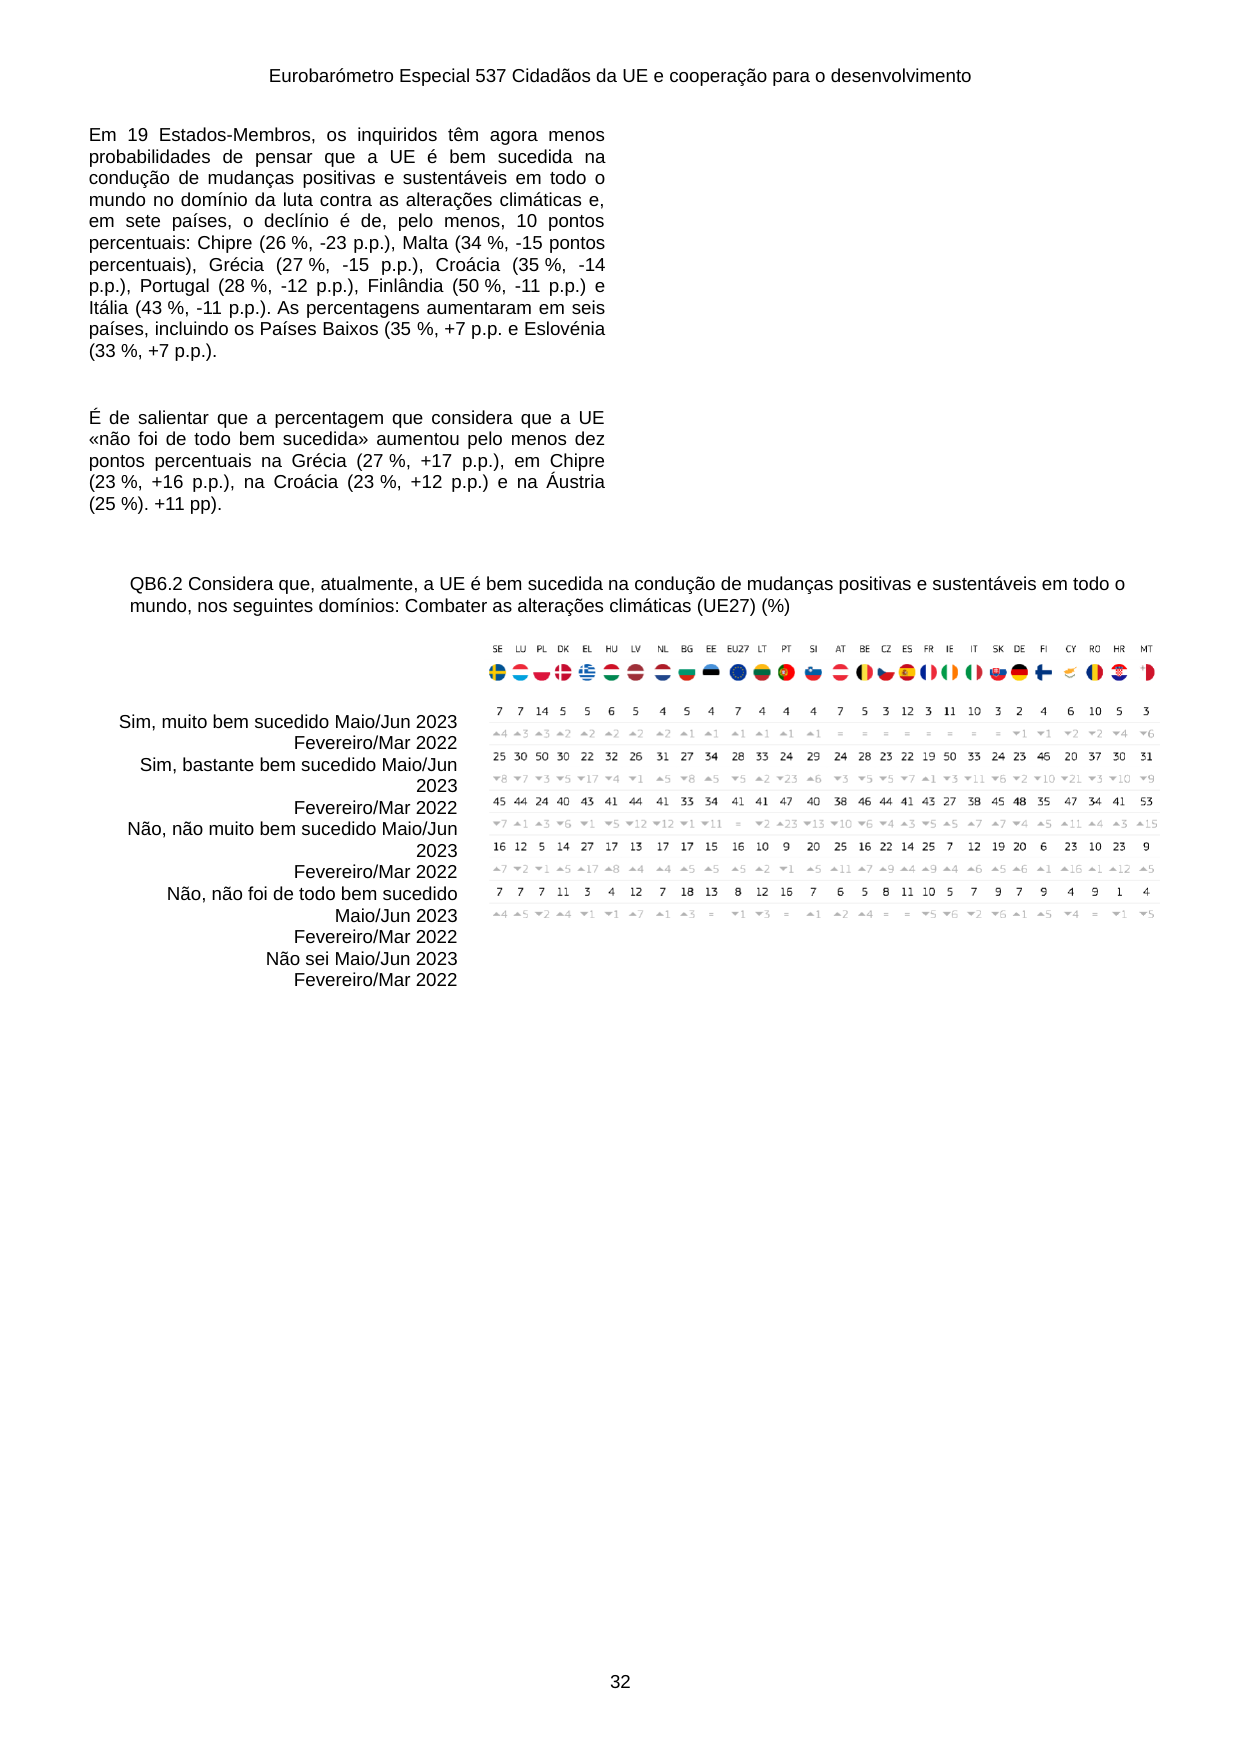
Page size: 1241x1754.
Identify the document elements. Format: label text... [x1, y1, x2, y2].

text Em 19 Estados-Membros, os inquiridos têm agora menos probabilidades de pensar que a UE é bem sucedida na condução de mudanças positivas e sustentáveis em todo o mundo no domínio da luta contra as alterações climáticas e, em sete países, o declínio é de, pelo menos, 10 pontos percentuais: Chipre (26 %, -23 p.p.), Malta (34 %, -15 pontos percentuais), Grécia (27 %, -15 p.p.), Croácia (35 %, -14 p.p.), Portugal (28 %, -12 p.p.), Finlândia (50 %, -11 p.p.) e Itália (43 %, -11 p.p.). As percentagens aumentaram em seis países, incluindo os Países Baixos (35 %, +7 p.p. e Eslovénia (33 %, +7 p.p.). [88, 124, 605, 361]
text É de salientar que a percentagem que considera que a UE «não foi de todo bem sucedida» aumentou pelo menos dez pontos percentuais na Grécia (27 %, +17 p.p.), em Chipre (23 %, +16 p.p.), na Croácia (23 %, +12 p.p.) e na Áustria (25 %). +11 pp). [88, 406, 605, 514]
picture [484, 634, 1164, 924]
